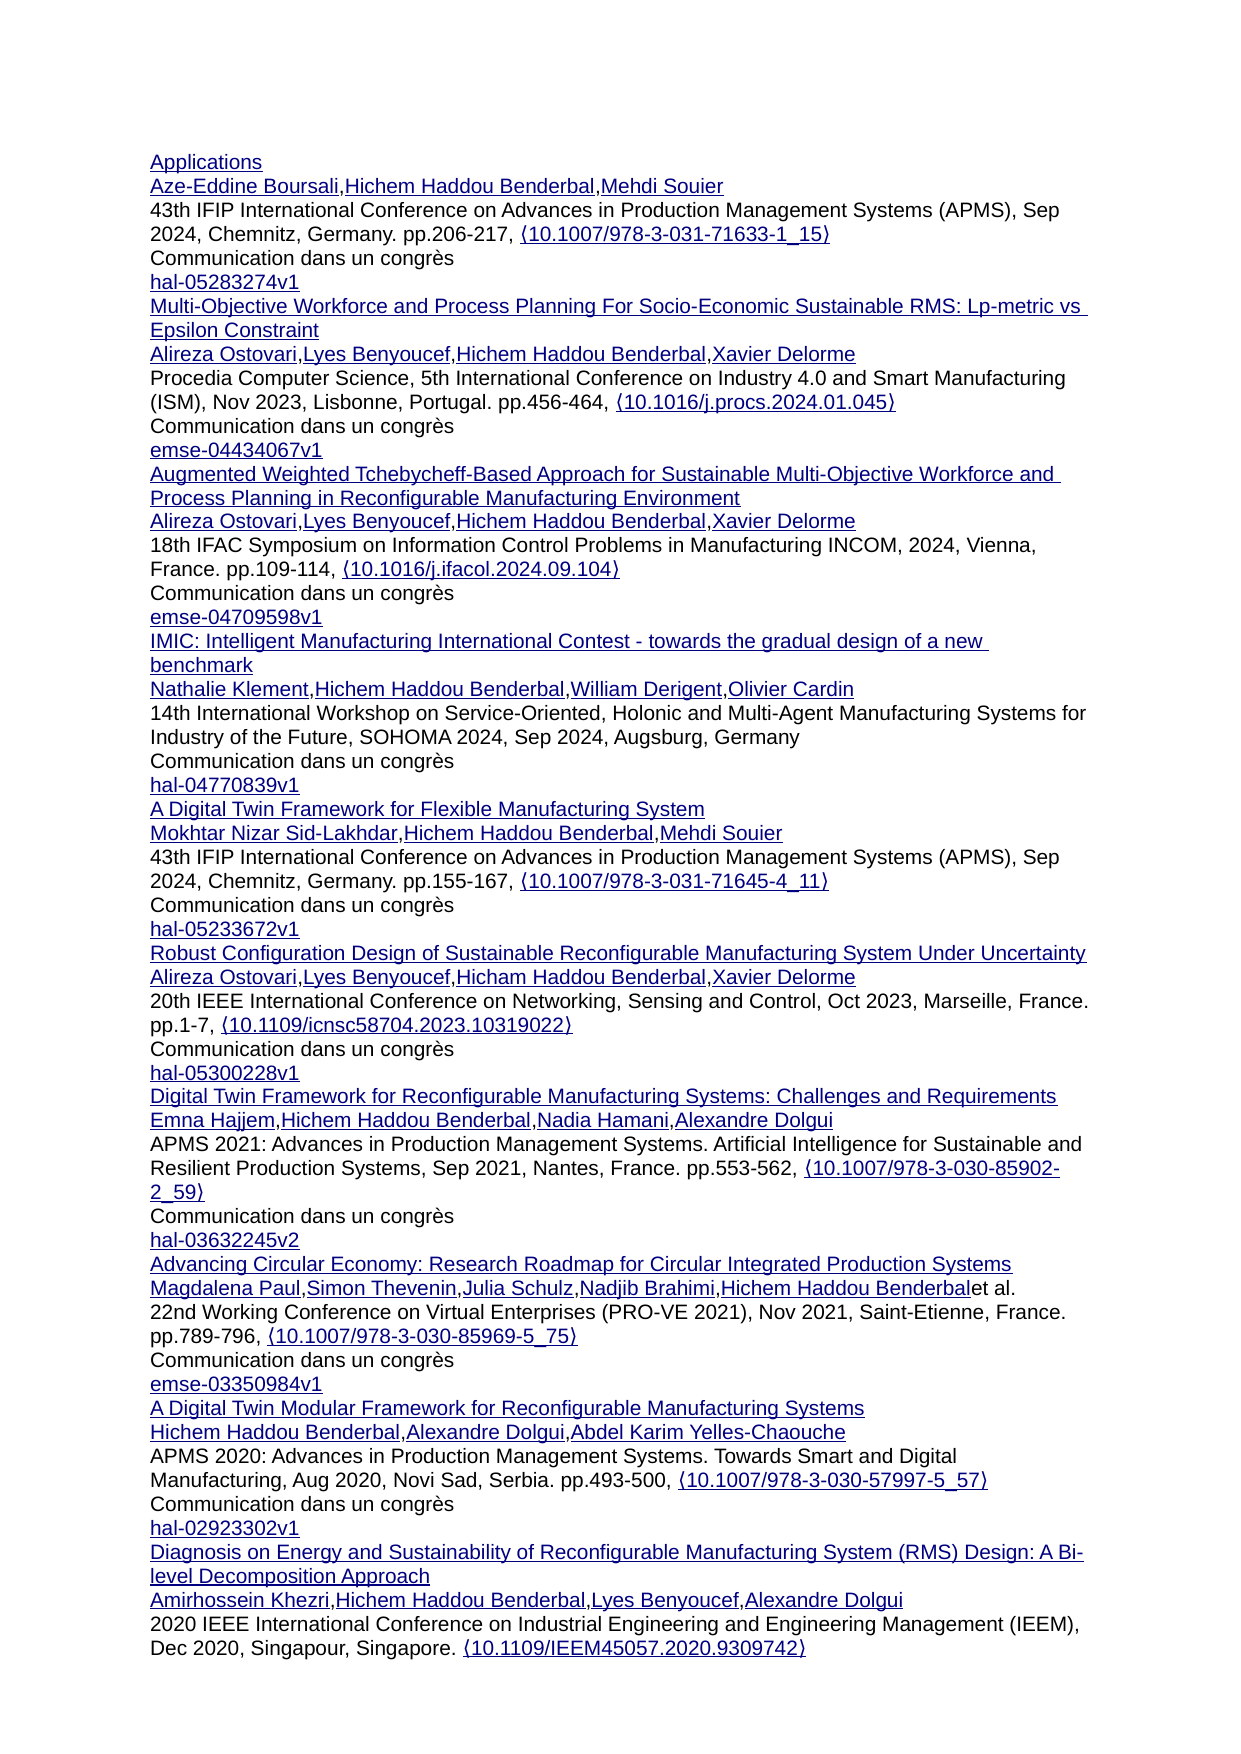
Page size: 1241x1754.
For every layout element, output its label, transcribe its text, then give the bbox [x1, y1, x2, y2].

table_cell A Digital Twin Framework for Flexible Manufacturing System Mokhtar Nizar Sid-Lakhdar,Hichem Haddou Benderbal,Mehdi Souier 43th IFIP International Conference on Advances in Production Management Systems (APMS), Sep 2024, Chemnitz, Germany. pp.155-167, ⟨10.1007/978-3-031-71645-4_11⟩ Communication dans un congrès hal-05233672v1 [150, 797, 1090, 941]
table_cell Digital Twin Framework for Reconfigurable Manufacturing Systems: Challenges and Requirements Emna Hajjem,Hichem Haddou Benderbal,Nadia Hamani,Alexandre Dolgui APMS 2021: Advances in Production Management Systems. Artificial Intelligence for Sustainable and Resilient Production Systems, Sep 2021, Nantes, France. pp.553-562, ⟨10.1007/978-3-030-85902-2_59⟩ Communication dans un congrès hal-03632245v2 [150, 1084, 1090, 1252]
table_cell Applications Aze-Eddine Boursali,Hichem Haddou Benderbal,Mehdi Souier 43th IFIP International Conference on Advances in Production Management Systems (APMS), Sep 2024, Chemnitz, Germany. pp.206-217, ⟨10.1007/978-3-031-71633-1_15⟩ Communication dans un congrès hal-05283274v1 [150, 150, 1090, 294]
table_cell Robust Configuration Design of Sustainable Reconfigurable Manufacturing System Under Uncertainty Alireza Ostovari,Lyes Benyoucef,Hicham Haddou Benderbal,Xavier Delorme 20th IEEE International Conference on Networking, Sensing and Control, Oct 2023, Marseille, France. pp.1-7, ⟨10.1109/icnsc58704.2023.10319022⟩ Communication dans un congrès hal-05300228v1 [150, 941, 1090, 1084]
table_cell Advancing Circular Economy: Research Roadmap for Circular Integrated Production Systems Magdalena Paul,Simon Thevenin,Julia Schulz,Nadjib Brahimi,Hichem Haddou Benderbalet al. 22nd Working Conference on Virtual Enterprises (PRO-VE 2021), Nov 2021, Saint-Etienne, France. pp.789-796, ⟨10.1007/978-3-030-85969-5_75⟩ Communication dans un congrès emse-03350984v1 [150, 1252, 1090, 1396]
table_cell IMIC: Intelligent Manufacturing International Contest - towards the gradual design of a new benchmark Nathalie Klement,Hichem Haddou Benderbal,William Derigent,Olivier Cardin 14th International Workshop on Service-Oriented, Holonic and Multi-Agent Manufacturing Systems for Industry of the Future, SOHOMA 2024, Sep 2024, Augsburg, Germany Communication dans un congrès hal-04770839v1 [150, 629, 1090, 797]
table_cell Diagnosis on Energy and Sustainability of Reconfigurable Manufacturing System (RMS) Design: A Bi-level Decomposition Approach Amirhossein Khezri,Hichem Haddou Benderbal,Lyes Benyoucef,Alexandre Dolgui 2020 IEEE International Conference on Industrial Engineering and Engineering Management (IEEM), Dec 2020, Singapour, Singapore. ⟨10.1109/IEEM45057.2020.9309742⟩ [150, 1540, 1090, 1659]
table_cell Augmented Weighted Tchebycheff-Based Approach for Sustainable Multi-Objective Workforce and Process Planning in Reconfigurable Manufacturing Environment Alireza Ostovari,Lyes Benyoucef,Hichem Haddou Benderbal,Xavier Delorme 18th IFAC Symposium on Information Control Problems in Manufacturing INCOM, 2024, Vienna, France. pp.109-114, ⟨10.1016/j.ifacol.2024.09.104⟩ Communication dans un congrès emse-04709598v1 [150, 461, 1090, 629]
table_cell A Digital Twin Modular Framework for Reconfigurable Manufacturing Systems Hichem Haddou Benderbal,Alexandre Dolgui,Abdel Karim Yelles-Chaouche APMS 2020: Advances in Production Management Systems. Towards Smart and Digital Manufacturing, Aug 2020, Novi Sad, Serbia. pp.493-500, ⟨10.1007/978-3-030-57997-5_57⟩ Communication dans un congrès hal-02923302v1 [150, 1396, 1090, 1539]
table_cell Multi-Objective Workforce and Process Planning For Socio-Economic Sustainable RMS: Lp-metric vs Epsilon Constraint Alireza Ostovari,Lyes Benyoucef,Hichem Haddou Benderbal,Xavier Delorme Procedia Computer Science, 5th International Conference on Industry 4.0 and Smart Manufacturing (ISM), Nov 2023, Lisbonne, Portugal. pp.456-464, ⟨10.1016/j.procs.2024.01.045⟩ Communication dans un congrès emse-04434067v1 [150, 294, 1090, 461]
